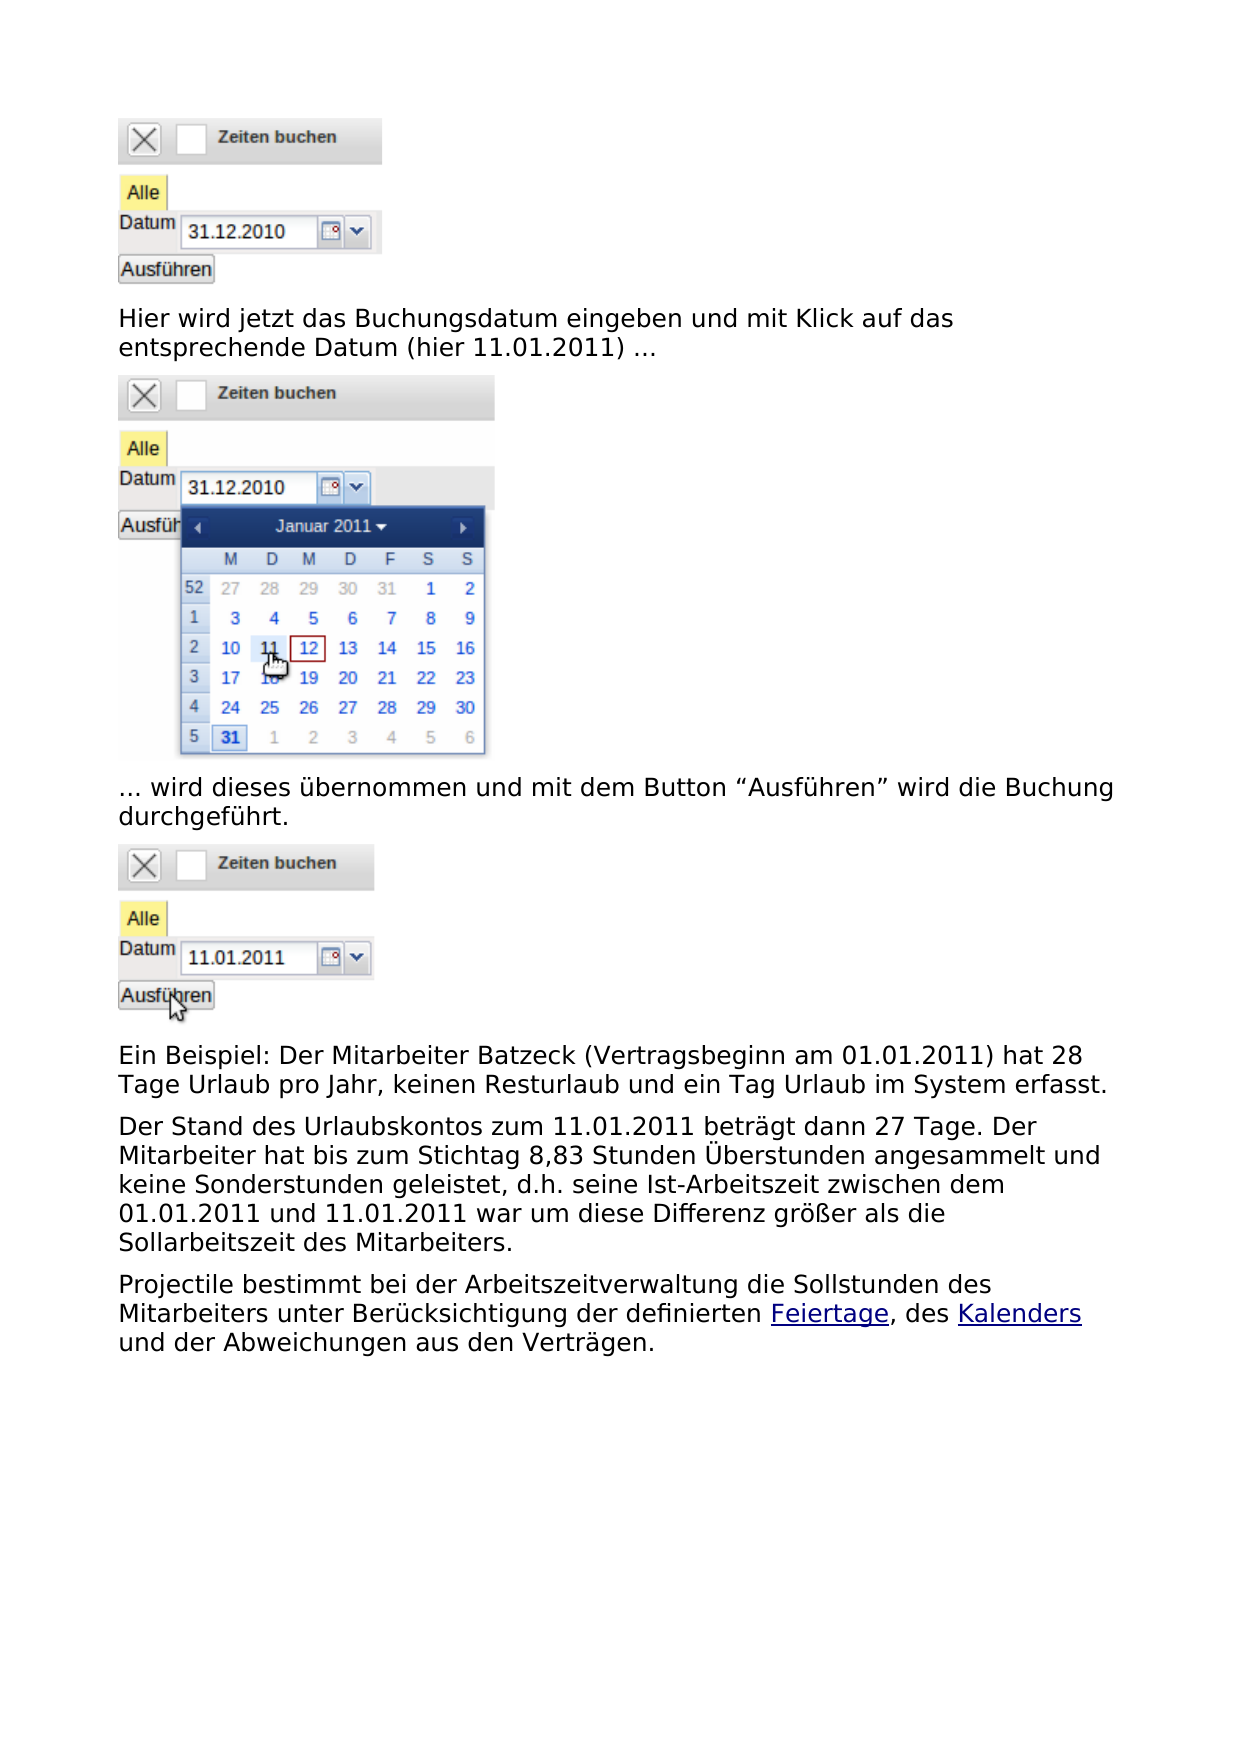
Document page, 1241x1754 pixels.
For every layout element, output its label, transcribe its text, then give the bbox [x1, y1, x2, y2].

picture [118, 118, 383, 292]
text ... wird dieses übernommen und mit dem Button “Ausführen” wird die Buchung durchgeführt. [118, 773, 1122, 832]
picture [118, 844, 375, 1029]
text Der Stand des Urlaubskontos zum 11.01.2011 beträgt dann 27 Tage. Der Mitarbeiter hat bis zum Stichtag 8,83 Stunden Überstunden angesammelt und keine Sonderstunden geleistet, d.h. seine Ist-Arbeitszeit zwischen dem 01.01.2011 und 11.01.2011 war um diese Differenz größer als die Sollarbeitszeit des Mitarbeiters. [118, 1112, 1122, 1258]
text Ein Beispiel: Der Mitarbeiter Batzeck (Vertragsbeginn am 01.01.2011) hat 28 Tage Urlaub pro Jahr, keinen Resturlaub und ein Tag Urlaub im System erfasst. [118, 1041, 1122, 1099]
picture [118, 375, 495, 761]
text Hier wird jetzt das Buchungsdatum eingeben und mit Klick auf das entsprechende Datum (hier 11.01.2011) ... [118, 304, 1122, 362]
text Projectile bestimmt bei der Arbeitszeitverwaltung die Sollstunden des Mitarbeiters unter Berücksichtigung der definierten Feiertage, des Kalenders und der Abweichungen aus den Verträgen. [118, 1270, 1122, 1358]
